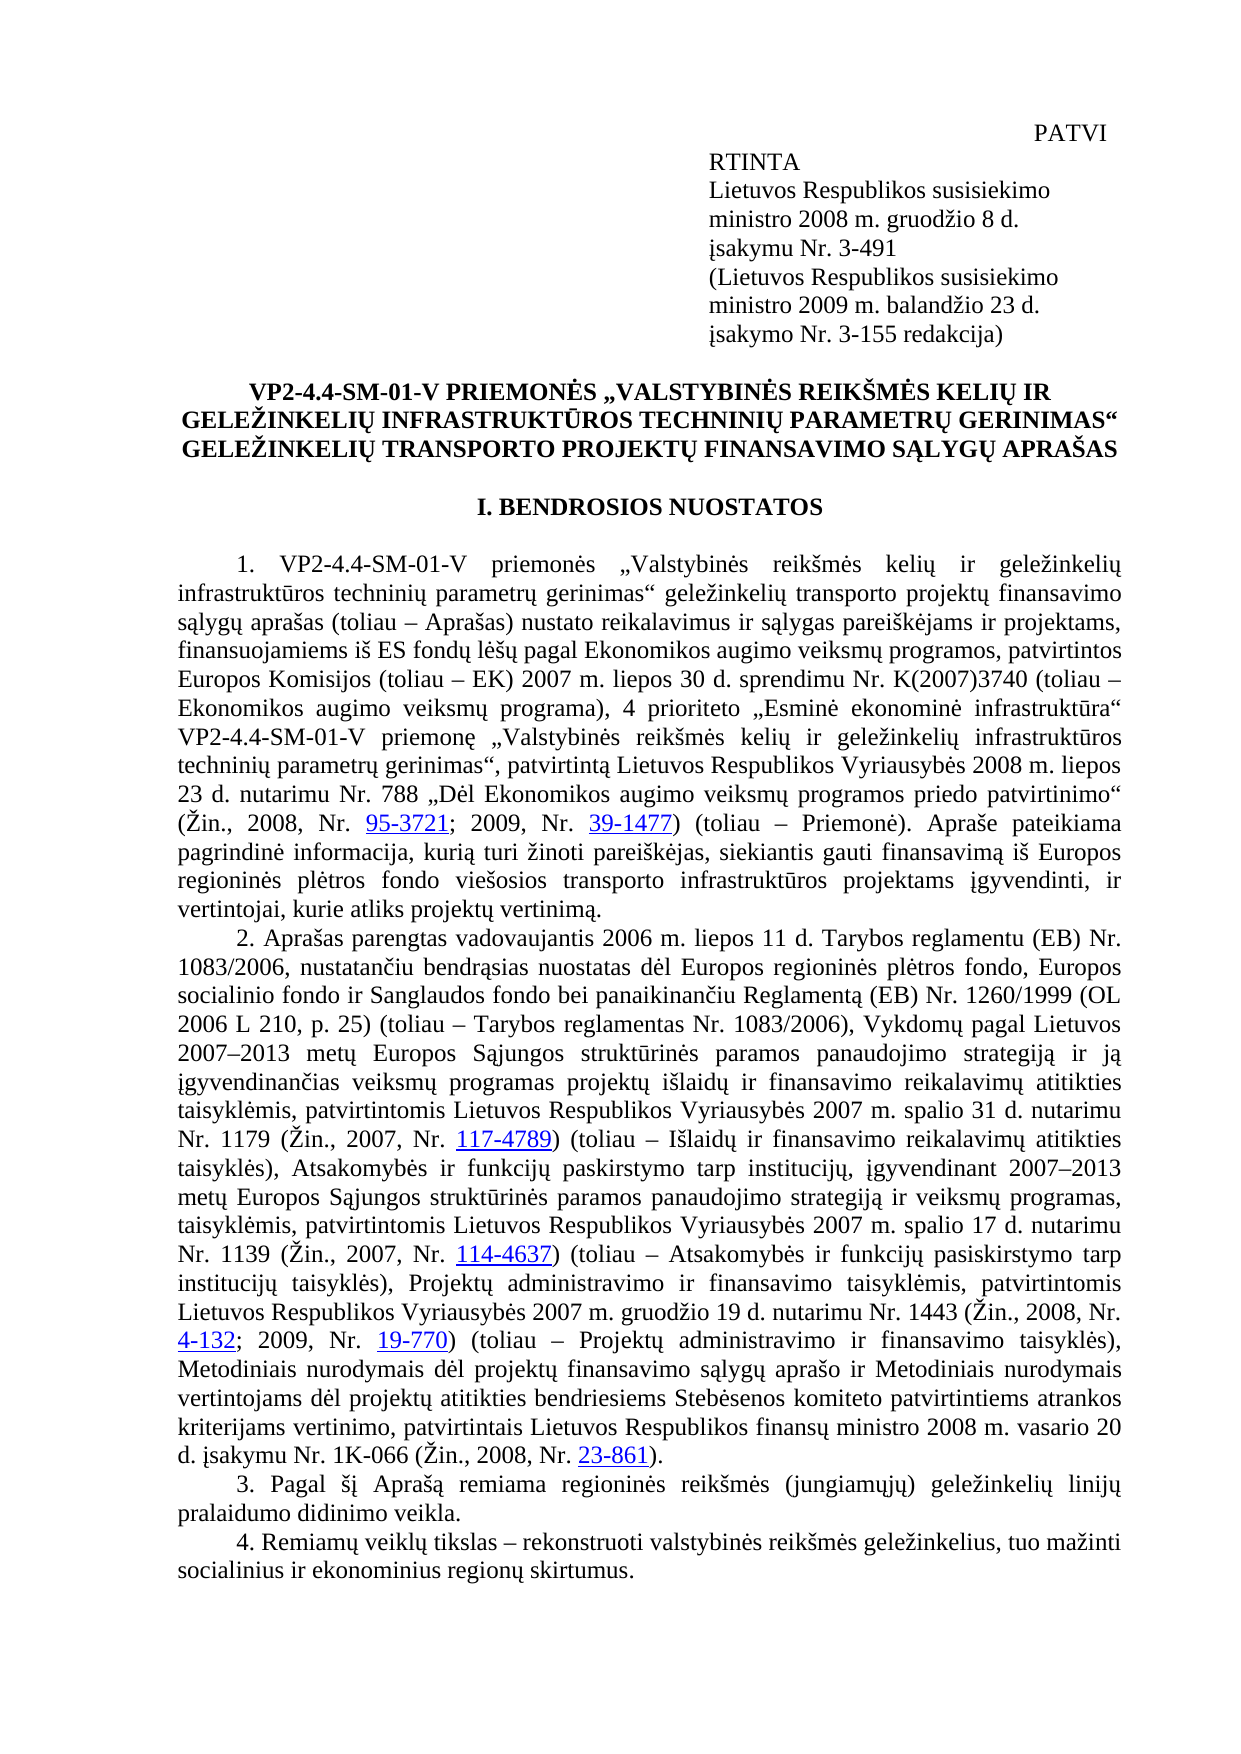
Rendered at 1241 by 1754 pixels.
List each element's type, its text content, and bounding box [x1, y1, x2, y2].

text ministro 2009 m. balandžio 23 d. [177, 291, 1122, 319]
text ministro 2008 m. gruodžio 8 d. [177, 204, 1122, 233]
text įsakymo Nr. 3-155 redakcija) [177, 319, 1122, 348]
text PATVIRTINTA [709, 118, 1122, 176]
text 1. VP2-4.4-SM-01-V priemonės „Valstybinės reikšmės kelių ir geležinkelių infrastruktūros techninių parametrų gerinimas“ geležinkelių transporto projektų finansavimo sąlygų aprašas (toliau – Aprašas) nustato reikalavimus ir sąlygas pareiškėjams ir projektams, finansuojamiems iš ES fondų lėšų pagal Ekonomikos augimo veiksmų programos, patvirtintos Europos Komisijos (toliau – EK) 2007 m. liepos 30 d. sprendimu Nr. K(2007)3740 (toliau – Ekonomikos augimo veiksmų programa), 4 prioriteto „Esminė ekonominė infrastruktūra“ VP2-4.4-SM-01-V priemonę „Valstybinės reikšmės kelių ir geležinkelių infrastruktūros techninių parametrų gerinimas“, patvirtintą Lietuvos Respublikos Vyriausybės 2008 m. liepos 23 d. nutarimu Nr. 788 „Dėl Ekonomikos augimo veiksmų programos priedo patvirtinimo“ (Žin., 2008, Nr. 95-3721; 2009, Nr. 39-1477) (toliau – Priemonė). Apraše pateikiama pagrindinė informacija, kurią turi žinoti pareiškėjas, siekiantis gauti finansavimą iš Europos regioninės plėtros fondo viešosios transporto infrastruktūros projektams įgyvendinti, ir vertintojai, kurie atliks projektų vertinimą. [177, 549, 1122, 923]
text I. BENDROSIOS NUOSTATOS [177, 492, 1122, 521]
text įsakymu Nr. 3-491 [177, 233, 1122, 262]
text 4. Remiamų veiklų tikslas – rekonstruoti valstybinės reikšmės geležinkelius, tuo mažinti socialinius ir ekonominius regionų skirtumus. [177, 1527, 1122, 1584]
text Lietuvos Respublikos susisiekimo [177, 176, 1122, 204]
text (Lietuvos Respublikos susisiekimo [177, 262, 1122, 291]
text 3. Pagal šį Aprašą remiama regioninės reikšmės (jungiamųjų) geležinkelių linijų pralaidumo didinimo veikla. [177, 1469, 1122, 1527]
text VP2-4.4-SM-01-V PRIEMONĖS „VALSTYBINĖS REIKŠMĖS KELIŲ IR GELEŽINKELIŲ INFRASTRUKTŪROS TECHNINIŲ PARAMETRŲ GERINIMAS“ GELEŽINKELIŲ TRANSPORTO PROJEKTŲ FINANSAVIMO SĄLYGŲ APRAŠAS [177, 377, 1122, 463]
text 2. Aprašas parengtas vadovaujantis 2006 m. liepos 11 d. Tarybos reglamentu (EB) Nr. 1083/2006, nustatančiu bendrąsias nuostatas dėl Europos regioninės plėtros fondo, Europos socialinio fondo ir Sanglaudos fondo bei panaikinančiu Reglamentą (EB) Nr. 1260/1999 (OL 2006 L 210, p. 25) (toliau – Tarybos reglamentas Nr. 1083/2006), Vykdomų pagal Lietuvos 2007–2013 metų Europos Sąjungos struktūrinės paramos panaudojimo strategiją ir ją įgyvendinančias veiksmų programas projektų išlaidų ir finansavimo reikalavimų atitikties taisyklėmis, patvirtintomis Lietuvos Respublikos Vyriausybės 2007 m. spalio 31 d. nutarimu Nr. 1179 (Žin., 2007, Nr. 117-4789) (toliau – Išlaidų ir finansavimo reikalavimų atitikties taisyklės), Atsakomybės ir funkcijų paskirstymo tarp institucijų, įgyvendinant 2007–2013 metų Europos Sąjungos struktūrinės paramos panaudojimo strategiją ir veiksmų programas, taisyklėmis, patvirtintomis Lietuvos Respublikos Vyriausybės 2007 m. spalio 17 d. nutarimu Nr. 1139 (Žin., 2007, Nr. 114-4637) (toliau – Atsakomybės ir funkcijų pasiskirstymo tarp institucijų taisyklės), Projektų administravimo ir finansavimo taisyklėmis, patvirtintomis Lietuvos Respublikos Vyriausybės 2007 m. gruodžio 19 d. nutarimu Nr. 1443 (Žin., 2008, Nr. 4-132; 2009, Nr. 19-770) (toliau – Projektų administravimo ir finansavimo taisyklės), Metodiniais nurodymais dėl projektų finansavimo sąlygų aprašo ir Metodiniais nurodymais vertintojams dėl projektų atitikties bendriesiems Stebėsenos komiteto patvirtintiems atrankos kriterijams vertinimo, patvirtintais Lietuvos Respublikos finansų ministro 2008 m. vasario 20 d. įsakymu Nr. 1K-066 (Žin., 2008, Nr. 23-861). [177, 923, 1122, 1469]
